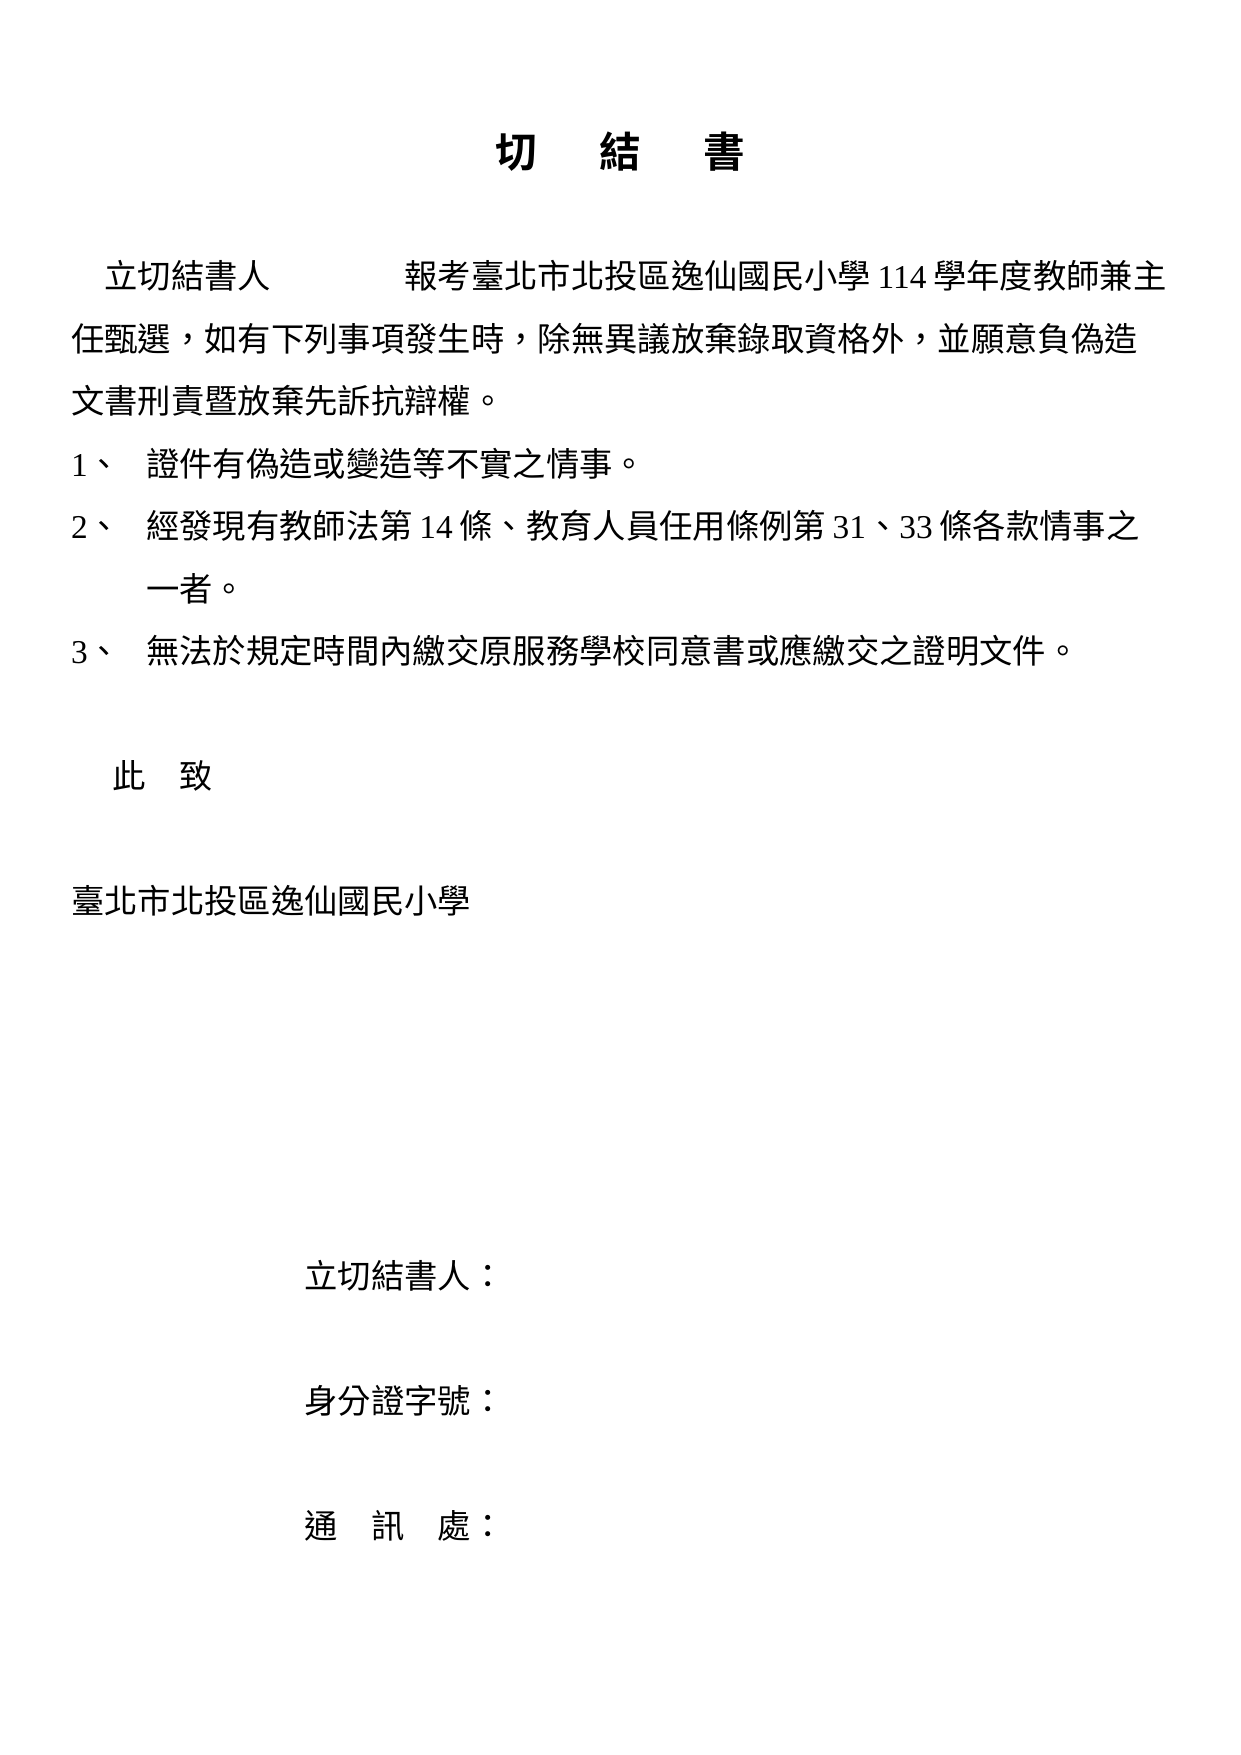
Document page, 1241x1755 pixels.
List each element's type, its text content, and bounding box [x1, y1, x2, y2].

text 通 訊 處： [71, 1483, 1169, 1545]
list 經發現有教師法第14條、教育人員任用條例第31、33條各款情事之一者。 [71, 483, 1169, 608]
text 切 結 書 [71, 108, 1169, 170]
text 此 致 [71, 733, 1169, 795]
text 立切結書人： [71, 1233, 1169, 1295]
text 身分證字號： [71, 1358, 1169, 1420]
text 立切結書人 報考臺北市北投區逸仙國民小學114學年度教師兼主任甄選，如有下列事項發生時，除無異議放棄錄取資格外，並願意負偽造文書刑責暨放棄先訴抗辯權。 [71, 233, 1169, 420]
list 證件有偽造或變造等不實之情事。 [71, 420, 1169, 483]
text 臺北市北投區逸仙國民小學 [71, 858, 1169, 920]
list 無法於規定時間內繳交原服務學校同意書或應繳交之證明文件。 [71, 608, 1169, 670]
